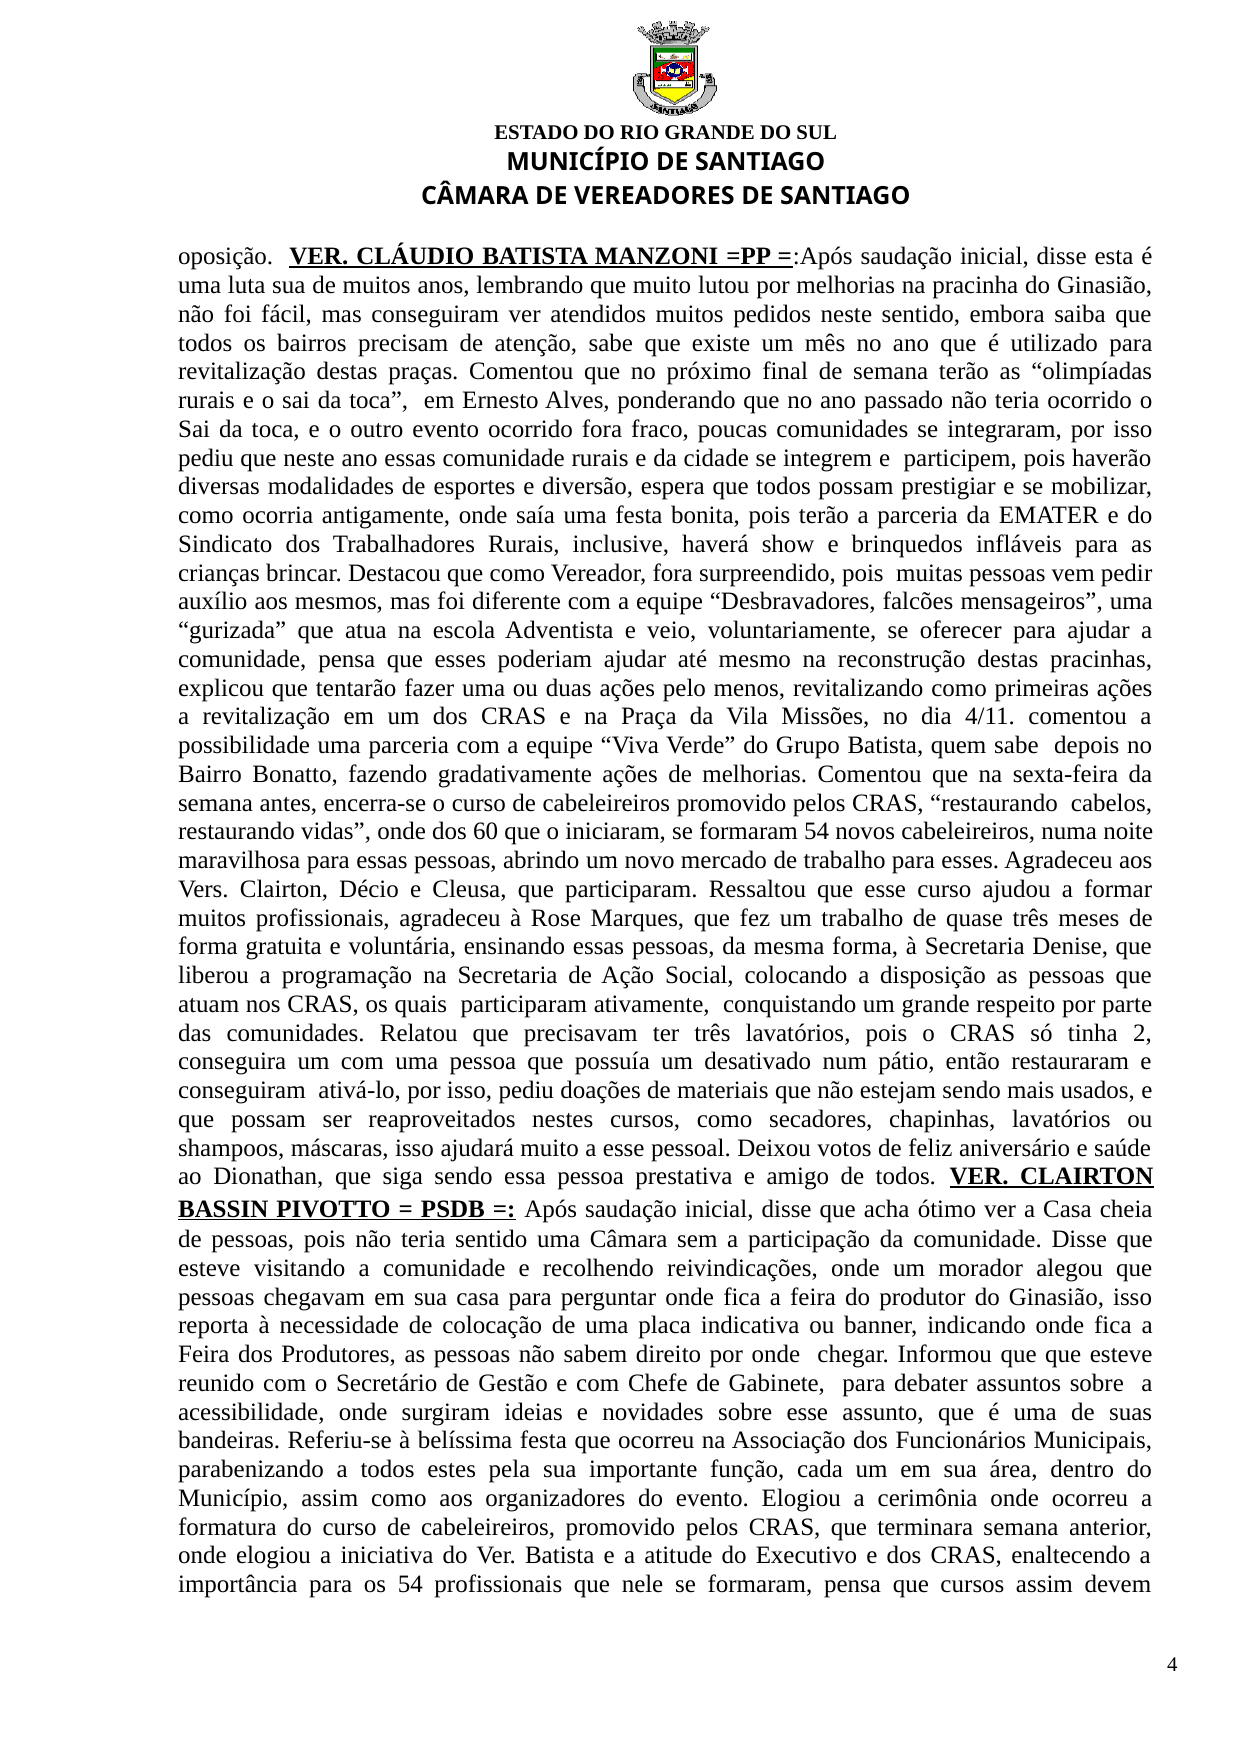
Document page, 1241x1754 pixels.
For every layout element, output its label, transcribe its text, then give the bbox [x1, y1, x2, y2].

list oposição. VER. CLÁUDIO BATISTA MANZONI =PP =:Após saudação inicial, disse esta é uma luta sua de muitos anos, lembrando que muito lutou por melhorias na pracinha do Ginasião, não foi fácil, mas conseguiram ver atendidos muitos pedidos neste sentido, embora saiba que todos os bairros precisam de atenção, sabe que existe um mês no ano que é utilizado para revitalização destas praças. Comentou que no próximo final de semana terão as “olimpíadas rurais e o sai da toca”, em Ernesto Alves, ponderando que no ano passado não teria ocorrido o Sai da toca, e o outro evento ocorrido fora fraco, poucas comunidades se integraram, por isso pediu que neste ano essas comunidade rurais e da cidade se integrem e participem, pois haverão diversas modalidades de esportes e diversão, espera que todos possam prestigiar e se mobilizar, como ocorria antigamente, onde saía uma festa bonita, pois terão a parceria da EMATER e do Sindicato dos Trabalhadores Rurais, inclusive, haverá show e brinquedos infláveis para as crianças brincar. Destacou que como Vereador, fora surpreendido, pois muitas pessoas vem pedir auxílio aos mesmos, mas foi diferente com a equipe “Desbravadores, falcões mensageiros”, uma “gurizada” que atua na escola Adventista e veio, voluntariamente, se oferecer para ajudar a comunidade, pensa que esses poderiam ajudar até mesmo na reconstrução destas pracinhas, explicou que tentarão fazer uma ou duas ações pelo menos, revitalizando como primeiras ações a revitalização em um dos CRAS e na Praça da Vila Missões, no dia 4/11. comentou a possibilidade uma parceria com a equipe “Viva Verde” do Grupo Batista, quem sabe depois no Bairro Bonatto, fazendo gradativamente ações de melhorias. Comentou que na sexta-feira da semana antes, encerra-se o curso de cabeleireiros promovido pelos CRAS, “restaurando cabelos, restaurando vidas”, onde dos 60 que o iniciaram, se formaram 54 novos cabeleireiros, numa noite maravilhosa para essas pessoas, abrindo um novo mercado de trabalho para esses. Agradeceu aos Vers. Clairton, Décio e Cleusa, que participaram. Ressaltou que esse curso ajudou a formar muitos profissionais, agradeceu à Rose Marques, que fez um trabalho de quase três meses de forma gratuita e voluntária, ensinando essas pessoas, da mesma forma, à Secretaria Denise, que liberou a programação na Secretaria de Ação Social, colocando a disposição as pessoas que atuam nos CRAS, os quais participaram ativamente, conquistando um grande respeito por parte das comunidades. Relatou que precisavam ter três lavatórios, pois o CRAS só tinha 2, conseguira um com uma pessoa que possuía um desativado num pátio, então restauraram e conseguiram ativá-lo, por isso, pediu doações de materiais que não estejam sendo mais usados, e que possam ser reaproveitados nestes cursos, como secadores, chapinhas, lavatórios ou shampoos, máscaras, isso ajudará muito a esse pessoal. Deixou votos de feliz aniversário e saúde ao Dionathan, que siga sendo essa pessoa prestativa e amigo de todos. VER. CLAIRTON BASSIN PIVOTTO = PSDB =: Após saudação inicial, disse que acha ótimo ver a Casa cheia de pessoas, pois não teria sentido uma Câmara sem a participação da comunidade. Disse que esteve visitando a comunidade e recolhendo reivindicações, onde um morador alegou que pessoas chegavam em sua casa para perguntar onde fica a feira do produtor do Ginasião, isso reporta à necessidade de colocação de uma placa indicativa ou banner, indicando onde fica a Feira dos Produtores, as pessoas não sabem direito por onde chegar. Informou que que esteve reunido com o Secretário de Gestão e com Chefe de Gabinete, para debater assuntos sobre a acessibilidade, onde surgiram ideias e novidades sobre esse assunto, que é uma de suas bandeiras. Referiu-se à belíssima festa que ocorreu na Associação dos Funcionários Municipais, parabenizando a todos estes pela sua importante função, cada um em sua área, dentro do Município, assim como aos organizadores do evento. Elogiou a cerimônia onde ocorreu a formatura do curso de cabeleireiros, promovido pelos CRAS, que terminara semana anterior, onde elogiou a iniciativa do Ver. Batista e a atitude do Executivo e dos CRAS, enaltecendo a importância para os 54 profissionais que nele se formaram, pensa que cursos assim devem [136, 241, 1153, 1598]
